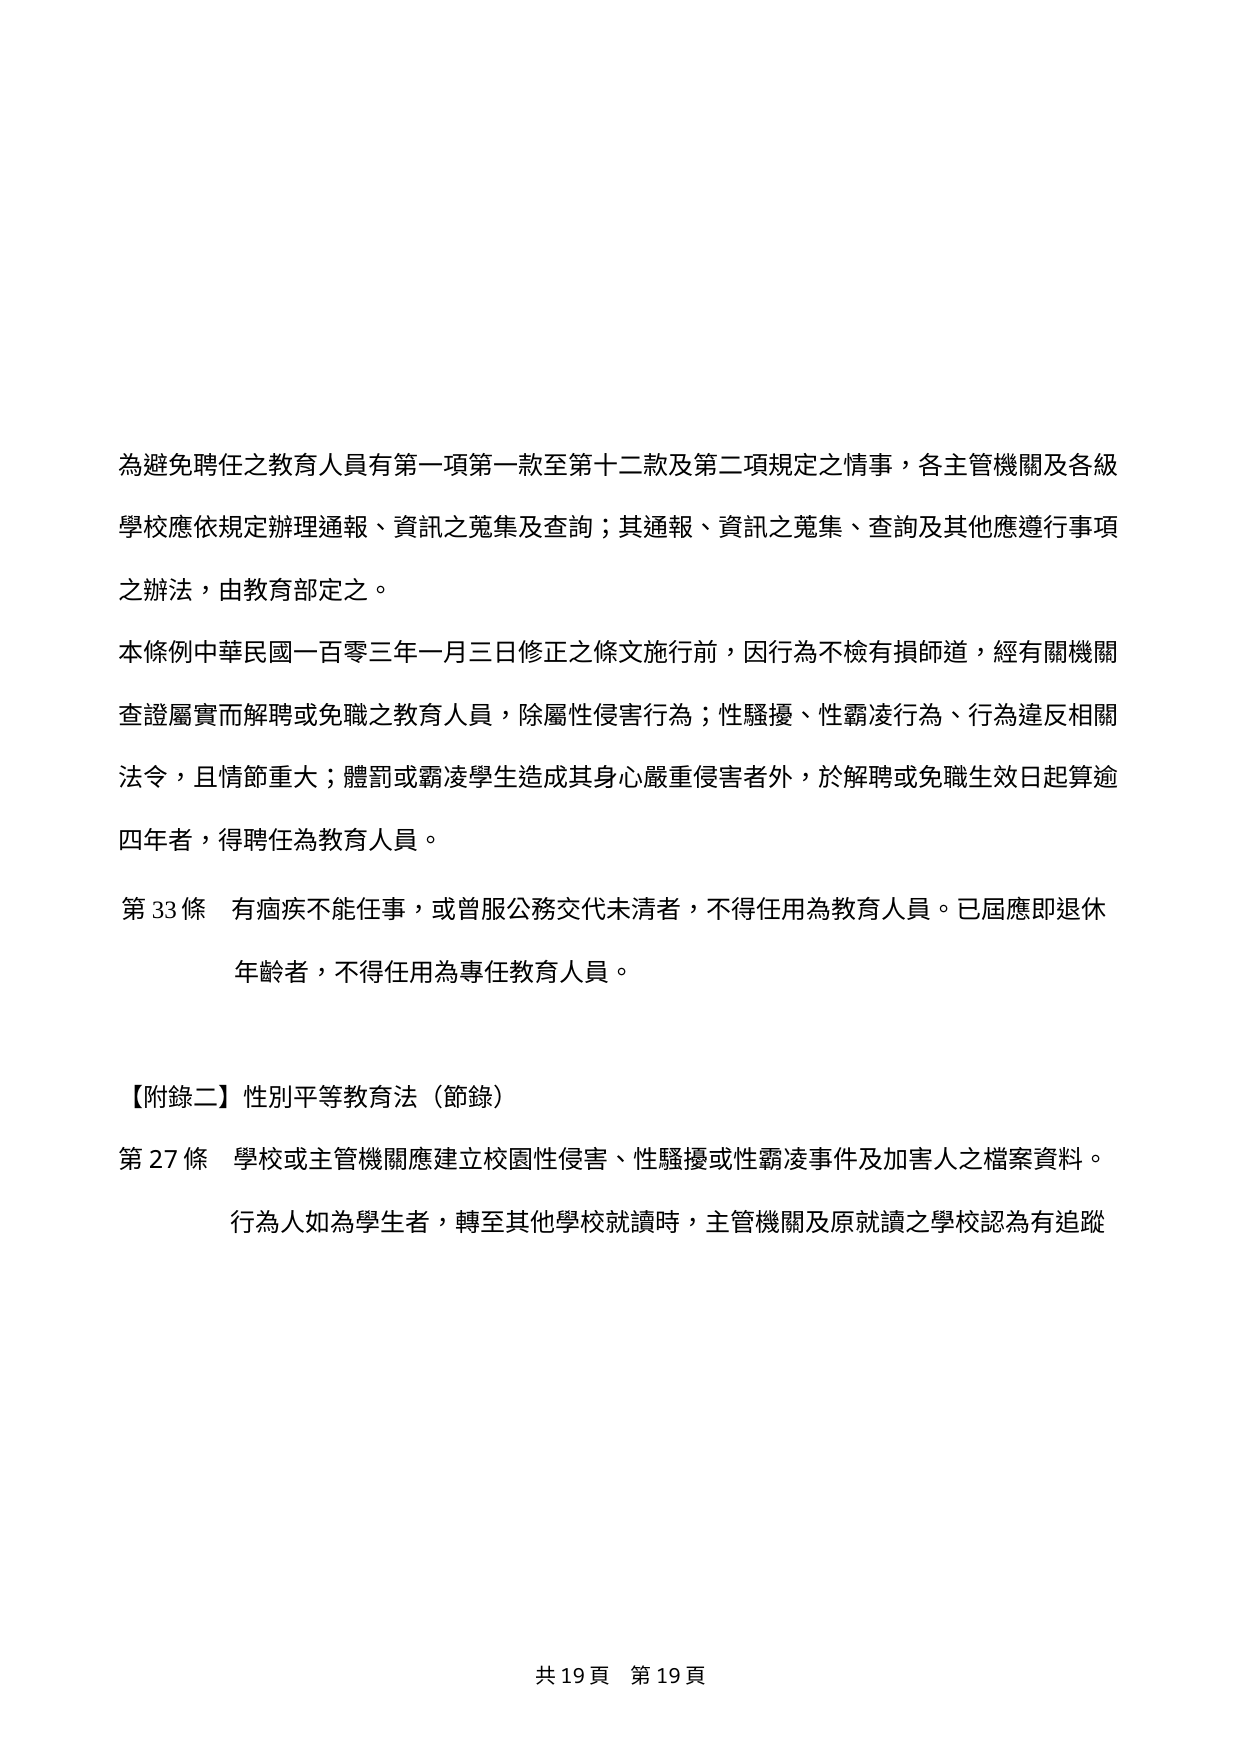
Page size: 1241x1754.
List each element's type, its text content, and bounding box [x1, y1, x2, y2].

text 為避免聘任之教育人員有第一項第一款至第十二款及第二項規定之情事，各主管機關及各級學校應依規定辦理通報、資訊之蒐集及查詢；其通報、資訊之蒐集、查詢及其他應遵行事項之辦法，由教育部定之。 [118, 422, 1122, 609]
text 第33條 有痼疾不能任事，或曾服公務交代未清者，不得任用為教育人員。已屆應即退休年齡者，不得任用為專任教育人員。 [122, 866, 1122, 991]
text 第27條 學校或主管機關應建立校園性侵害、性騷擾或性霸凌事件及加害人之檔案資料。 [118, 1116, 1122, 1179]
text 【附錄二】性別平等教育法（節錄） [118, 1054, 1122, 1116]
text 本條例中華民國一百零三年一月三日修正之條文施行前，因行為不檢有損師道，經有關機關查證屬實而解聘或免職之教育人員，除屬性侵害行為；性騷擾、性霸凌行為、行為違反相關法令，且情節重大；體罰或霸凌學生造成其身心嚴重侵害者外，於解聘或免職生效日起算逾四年者，得聘任為教育人員。 [118, 609, 1122, 859]
text 行為人如為學生者，轉至其他學校就讀時，主管機關及原就讀之學校認為有追蹤 [231, 1179, 1122, 1241]
